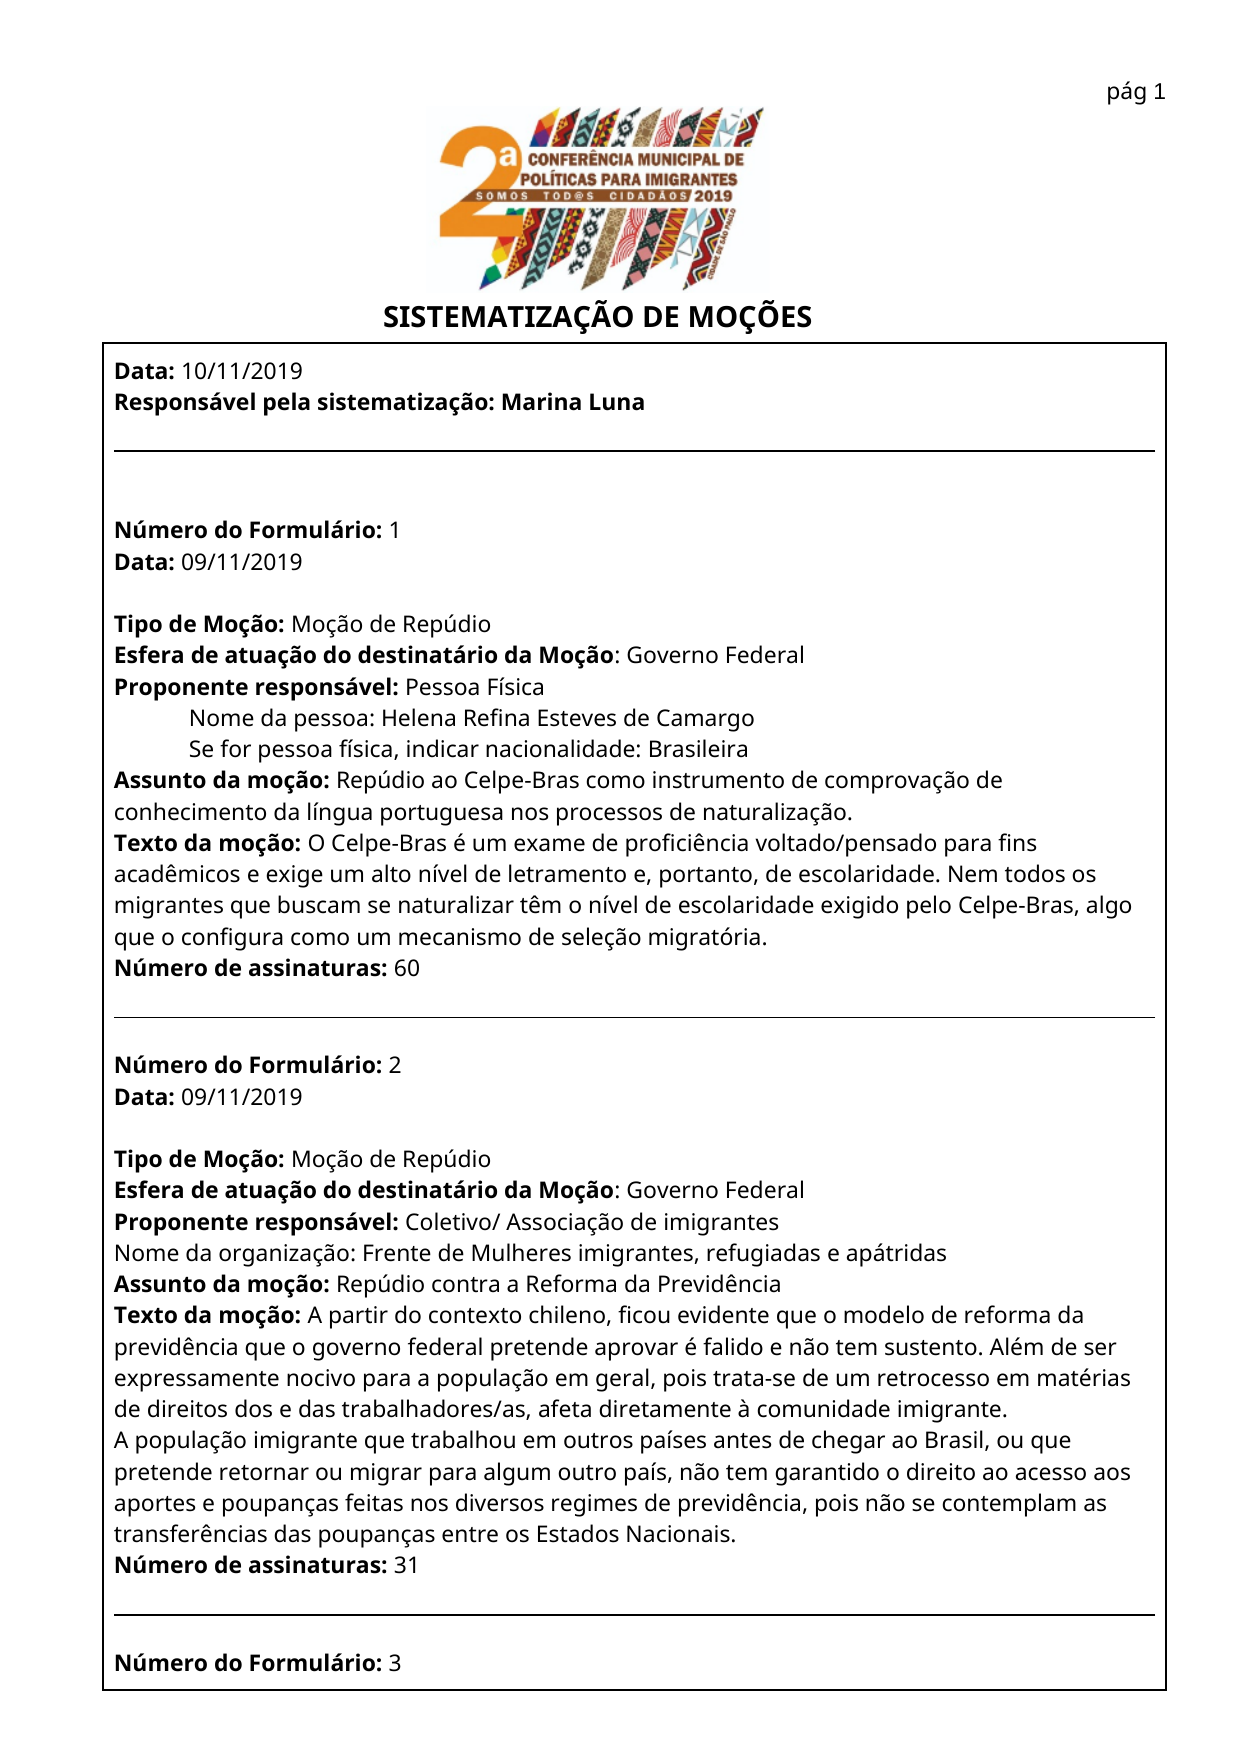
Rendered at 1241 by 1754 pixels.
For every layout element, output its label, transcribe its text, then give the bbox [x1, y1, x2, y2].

table_header Data: 10/11/2019 Responsável pela sistematização: Marina Luna Número do Formulário: 1 Data: 09/11/2019 Tipo de Moção: Moção de Repúdio Esfera de atuação do destinatário da Moção: Governo Federal Proponente responsável: Pessoa Física Nome da pessoa: Helena Refina Esteves de Camargo Se for pessoa física, indicar nacionalidade: Brasileira Assunto da moção: Repúdio ao Celpe-Bras como instrumento de comprovação de conhecimento da língua portuguesa nos processos de naturalização. Texto da moção: O Celpe-Bras é um exame de proficiência voltado/pensado para fins acadêmicos e exige um alto nível de letramento e, portanto, de escolaridade. Nem todos os migrantes que buscam se naturalizar têm o nível de escolaridade exigido pelo Celpe-Bras, algo que o configura como um mecanismo de seleção migratória. Número de assinaturas: 60 Número do Formulário: 2 Data: 09/11/2019 Tipo de Moção: Moção de Repúdio Esfera de atuação do destinatário da Moção: Governo Federal Proponente responsável: Coletivo/ Associação de imigrantes Nome da organização: Frente de Mulheres imigrantes, refugiadas e apátridas Assunto da moção: Repúdio contra a Reforma da Previdência Texto da moção: A partir do contexto chileno, ficou evidente que o modelo de reforma da previdência que o governo federal pretende aprovar é falido e não tem sustento. Além de ser expressamente nocivo para a população em geral, pois trata-se de um retrocesso em matérias de direitos dos e das trabalhadores/as, afeta diretamente à comunidade imigrante. A população imigrante que trabalhou em outros países antes de chegar ao Brasil, ou que pretende retornar ou migrar para algum outro país, não tem garantido o direito ao acesso aos aportes e poupanças feitas nos diversos regimes de previdência, pois não se contemplam as transferências das poupanças entre os Estados Nacionais. Número de assinaturas: 31 Número do Formulário: 3 [104, 344, 1165, 1688]
text SISTEMATIZAÇÃO DE MOÇÕES [29, 296, 1166, 336]
picture [426, 106, 770, 293]
